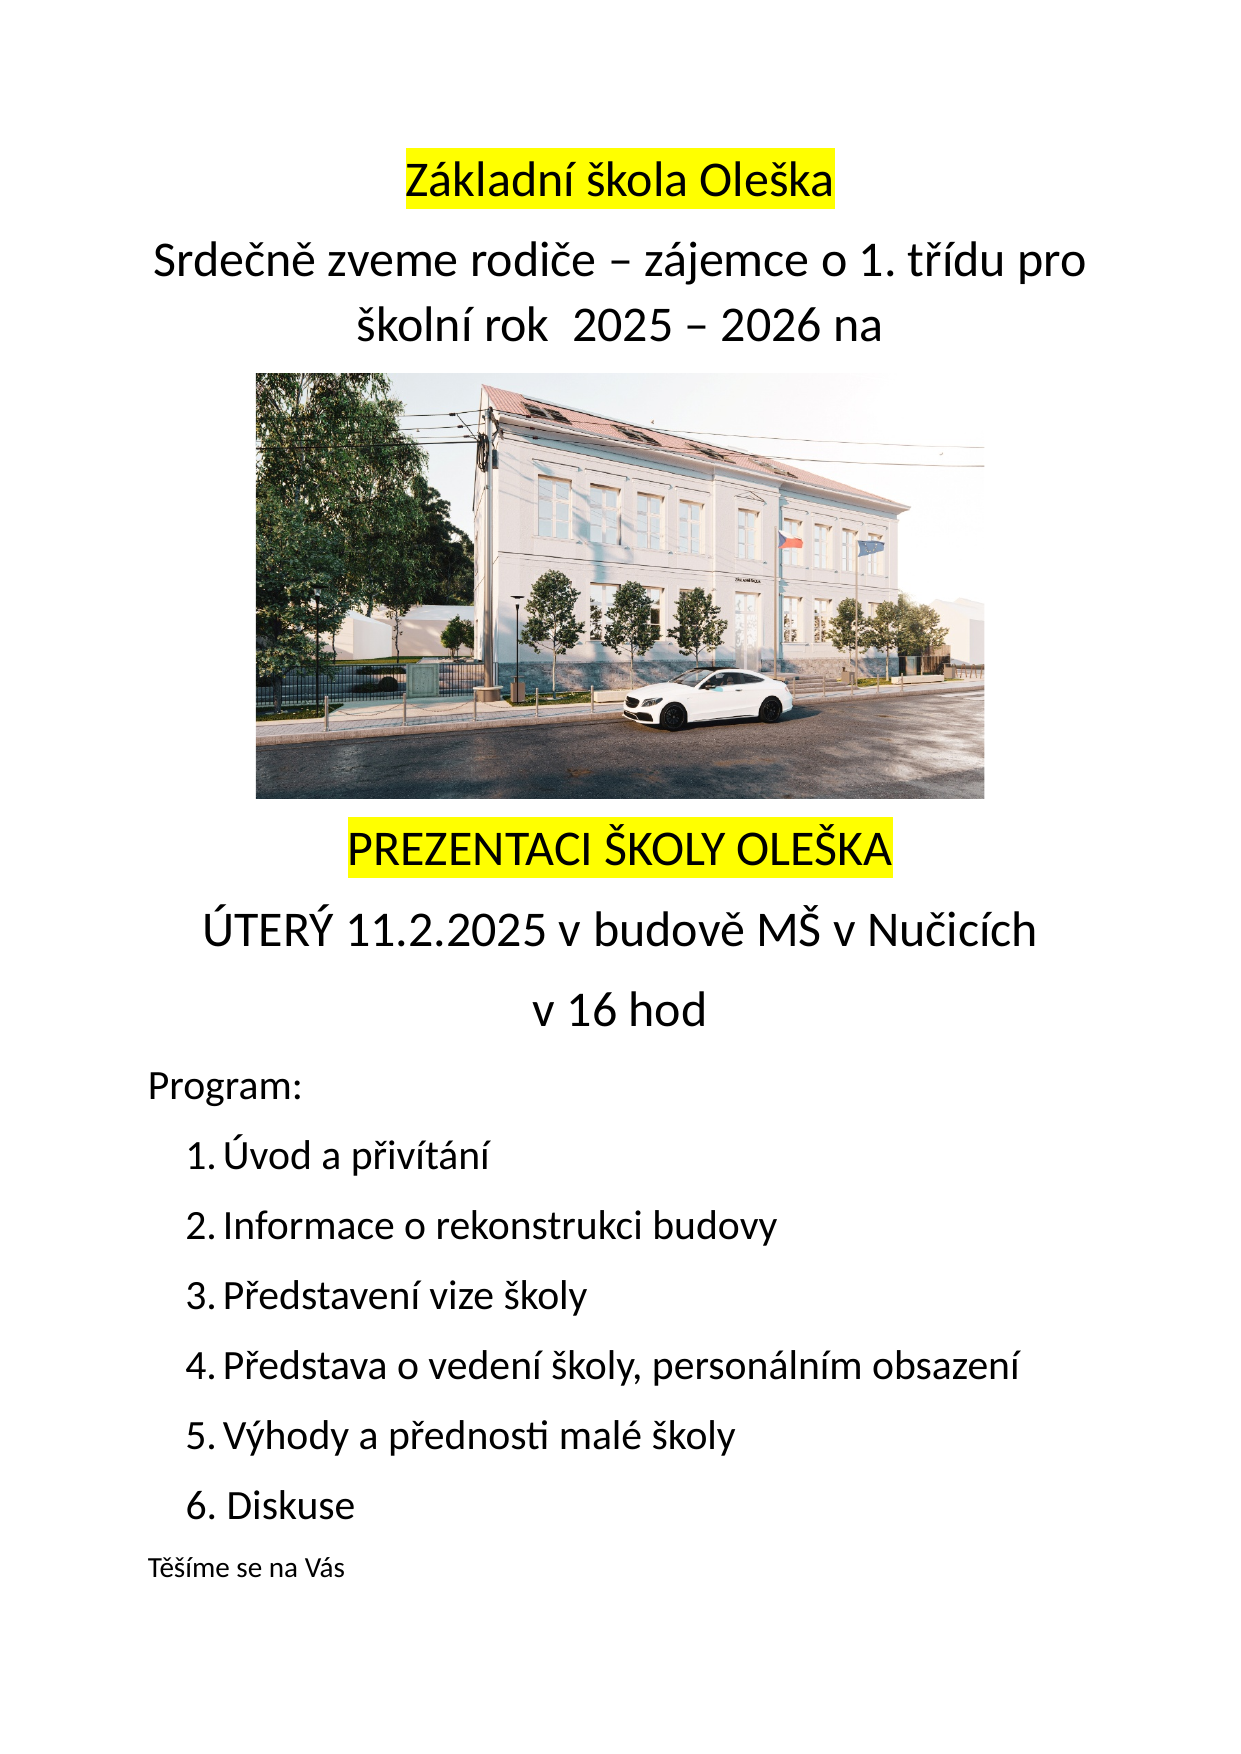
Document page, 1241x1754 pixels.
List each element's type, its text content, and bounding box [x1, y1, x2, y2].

list Představení vize školy [185, 1269, 1093, 1320]
text v 16 hod [148, 978, 1093, 1039]
list Úvod a přivítání [185, 1129, 1093, 1180]
text 6. Diskuse [148, 1479, 1093, 1530]
text Základní škola Oleška [148, 148, 1093, 209]
list Představa o vedení školy, personálním obsazení [185, 1339, 1093, 1390]
list Výhody a přednosti malé školy [185, 1409, 1093, 1460]
text PREZENTACI ŠKOLY OLEŠKA [148, 817, 1093, 878]
text Srdečně zveme rodiče – zájemce o 1. třídu pro školní rok 2025 – 2026 na [148, 228, 1093, 353]
text Těšíme se na Vás [148, 1549, 1093, 1584]
text Program: [148, 1059, 1093, 1110]
text ÚTERÝ 11.2.2025 v budově MŠ v Nučicích [148, 897, 1093, 958]
list Informace o rekonstrukci budovy [185, 1199, 1093, 1250]
